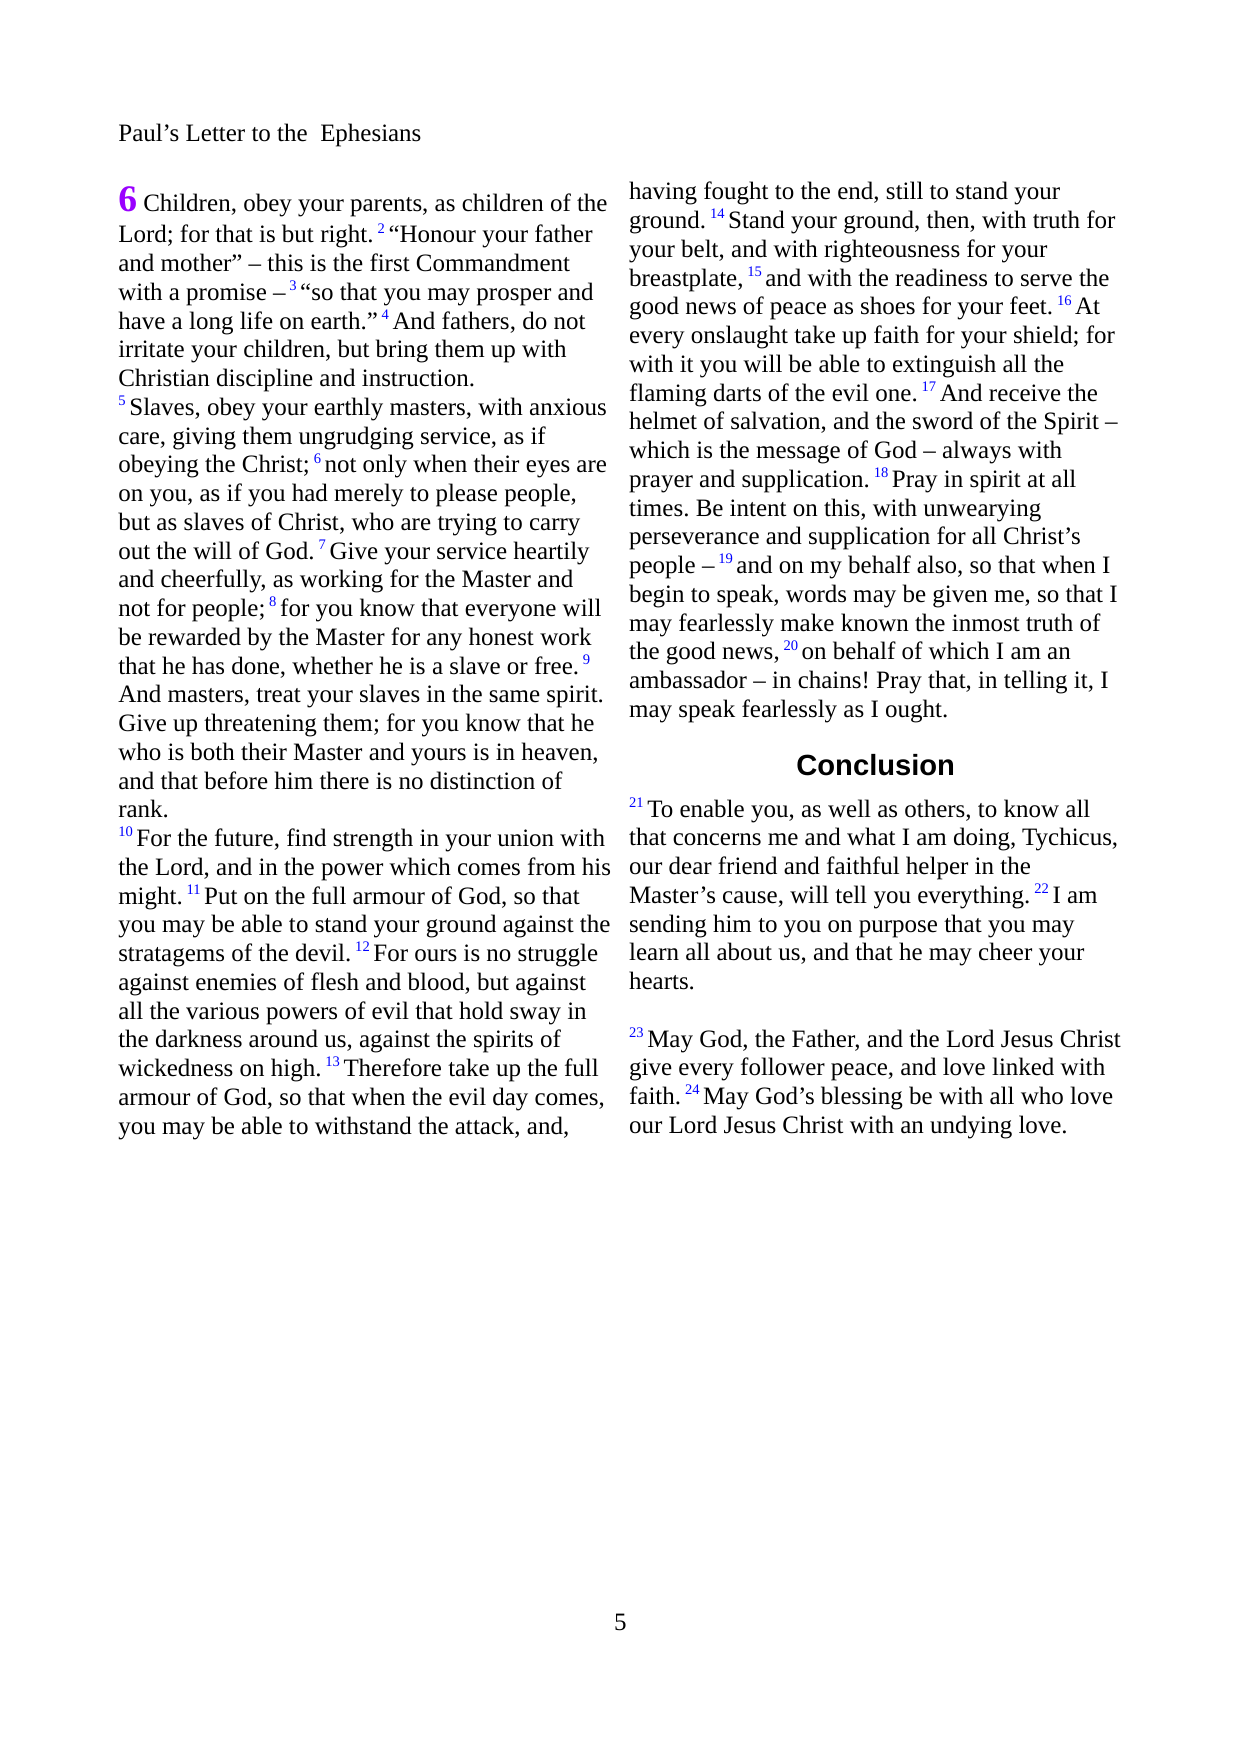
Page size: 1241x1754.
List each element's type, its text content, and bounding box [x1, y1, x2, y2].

subtitle Conclusion [629, 748, 1122, 781]
text 21 To enable you, as well as others, to know all that concerns me and what I am doing, Tychicus, our dear friend and faithful helper in the Master’s cause, will tell you everything. 22 I am sending him to you on purpose that you may learn all about us, and that he may cheer your hearts. [629, 794, 1122, 995]
text 23 May God, the Father, and the Lord Jesus Christ give every follower peace, and love linked with faith. 24 May God’s blessing be with all who love our Lord Jesus Christ with an undying love. [629, 1024, 1122, 1139]
text having fought to the end, still to stand your ground. 14 Stand your ground, then, with truth for your belt, and with righteousness for your breastplate, 15 and with the readiness to serve the good news of peace as shoes for your feet. 16 At every onslaught take up faith for your shield; for with it you will be able to extinguish all the flaming darts of the evil one. 17 And receive the helmet of salvation, and the sword of the Spirit – which is the message of God – always with prayer and supplication. 18 Pray in spirit at all times. Be intent on this, with unwearying perseverance and supplication for all Christ’s people – 19 and on my behalf also, so that when I begin to speak, words may be given me, so that I may fearlessly make known the inmost truth of the good news, 20 on behalf of which I am an ambassador – in chains! Pray that, in telling it, I may speak fearlessly as I ought. [629, 176, 1122, 723]
text 10 For the future, find strength in your union with the Lord, and in the power which comes from his might. 11 Put on the full armour of God, so that you may be able to stand your ground against the stratagems of the devil. 12 For ours is no struggle against enemies of flesh and blood, but against all the various powers of evil that hold sway in the darkness around us, against the spirits of wickedness on high. 13 Therefore take up the full armour of God, so that when the evil day comes, you may be able to withstand the attack, and, [118, 823, 611, 1139]
text 6 Children, obey your parents, as children of the Lord; for that is but right. 2 “Honour your father and mother” – this is the first Commandment with a promise – 3 “so that you may prosper and have a long life on earth.” 4 And fathers, do not irritate your children, but bring them up with Christian discipline and instruction. [118, 176, 611, 392]
text 5 Slaves, obey your earthly masters, with anxious care, giving them ungrudging service, as if obeying the Christ; 6 not only when their eyes are on you, as if you had merely to please people, but as slaves of Christ, who are trying to carry out the will of God. 7 Give your service heartily and cheerfully, as working for the Master and not for people; 8 for you know that everyone will be rewarded by the Master for any honest work that he has done, whether he is a slave or free. 9 And masters, treat your slaves in the same spirit. Give up threatening them; for you know that he who is both their Master and yours is in heaven, and that before him there is no distinction of rank. [118, 392, 611, 823]
